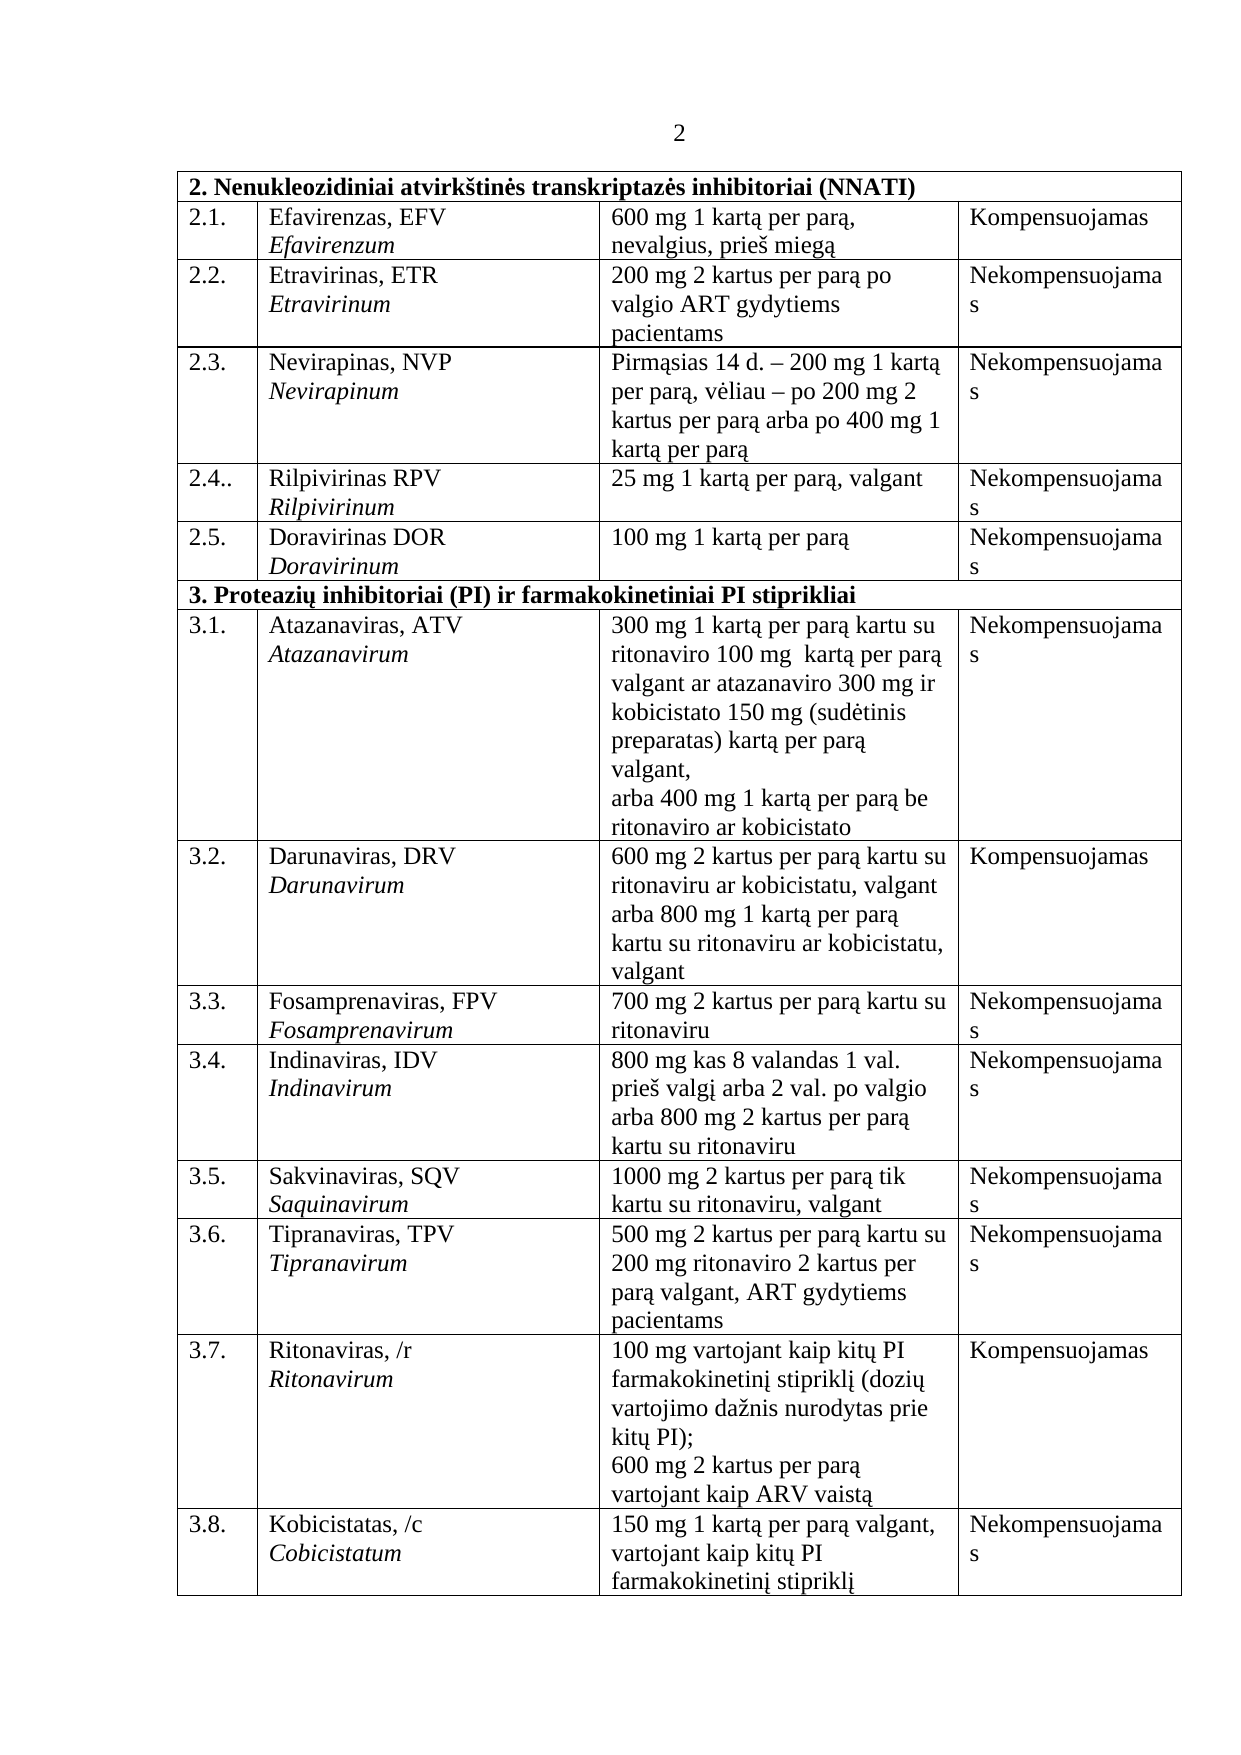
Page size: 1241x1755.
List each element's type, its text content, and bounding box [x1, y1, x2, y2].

table_cell Nekompensuojamas [959, 1045, 1181, 1160]
table_cell Ritonaviras, /r Ritonavirum [258, 1335, 599, 1508]
table_cell Tipranaviras, TPV Tipranavirum [258, 1219, 599, 1334]
table_cell Rilpivirinas RPV Rilpivirinum [258, 464, 599, 521]
table_cell Pirmąsias 14 d. – 200 mg 1 kartą per parą, vėliau – po 200 mg 2 kartus per parą arba po 400 mg 1 kartą per parą [600, 348, 958, 462]
table_cell 3.2. [178, 841, 257, 985]
table_cell 2.2. [178, 260, 257, 346]
table_cell 150 mg 1 kartą per parą valgant, vartojant kaip kitų PI farmakokinetinį stipriklį [600, 1509, 958, 1595]
table_cell 600 mg 1 kartą per parą, nevalgius, prieš miegą [600, 202, 958, 259]
table_cell Kompensuojamas [959, 841, 1181, 985]
table_cell Kompensuojamas [959, 1335, 1181, 1508]
table_cell 2.1. [178, 202, 257, 259]
table_cell 3.5. [178, 1161, 257, 1218]
table_cell 2. Nenukleozidiniai atvirkštinės transkriptazės inhibitoriai (NNATI) [178, 172, 1181, 201]
table_cell 2.4.. [178, 464, 257, 521]
table_cell Kompensuojamas [959, 202, 1181, 259]
table_cell Nekompensuojamas [959, 986, 1181, 1044]
table_cell 500 mg 2 kartus per parą kartu su 200 mg ritonaviro 2 kartus per parą valgant, ART gydytiems pacientams [600, 1219, 958, 1334]
table_cell Kobicistatas, /c Cobicistatum [258, 1509, 599, 1595]
table_cell 2.5. [178, 522, 257, 579]
table_cell Indinaviras, IDV Indinavirum [258, 1045, 599, 1160]
table_cell Nekompensuojamas [959, 522, 1181, 579]
table_cell 700 mg 2 kartus per parą kartu su ritonaviru [600, 986, 958, 1044]
table_cell Nekompensuojamas [959, 1219, 1181, 1334]
table_cell Doravirinas DOR Doravirinum [258, 522, 599, 579]
table_cell Etravirinas, ETR Etravirinum [258, 260, 599, 346]
table_cell Nekompensuojamas [959, 464, 1181, 521]
table_cell 1000 mg 2 kartus per parą tik kartu su ritonaviru, valgant [600, 1161, 958, 1218]
table_cell Darunaviras, DRV Darunavirum [258, 841, 599, 985]
table_cell Nevirapinas, NVP Nevirapinum [258, 348, 599, 462]
table_cell 3.4. [178, 1045, 257, 1160]
table_cell 600 mg 2 kartus per parą kartu su ritonaviru ar kobicistatu, valgant arba 800 mg 1 kartą per parą kartu su ritonaviru ar kobicistatu, valgant [600, 841, 958, 985]
table_cell Atazanaviras, ATV Atazanavirum [258, 610, 599, 840]
table_cell Nekompensuojamas [959, 610, 1181, 840]
table_cell 3. Proteazių inhibitoriai (PI) ir farmakokinetiniai PI stiprikliai [178, 581, 1181, 609]
table_cell 100 mg 1 kartą per parą [600, 522, 958, 579]
table_cell Sakvinaviras, SQV Saquinavirum [258, 1161, 599, 1218]
table_cell 2.3. [178, 348, 257, 462]
table_cell 25 mg 1 kartą per parą, valgant [600, 464, 958, 521]
table_cell 100 mg vartojant kaip kitų PI farmakokinetinį stipriklį (dozių vartojimo dažnis nurodytas prie kitų PI); 600 mg 2 kartus per parą vartojant kaip ARV vaistą [600, 1335, 958, 1508]
table_cell Fosamprenaviras, FPV Fosamprenavirum [258, 986, 599, 1044]
table_cell Nekompensuojamas [959, 1509, 1181, 1595]
table_cell 3.8. [178, 1509, 257, 1595]
table_cell 200 mg 2 kartus per parą po valgio ART gydytiems pacientams [600, 260, 958, 346]
table_cell Nekompensuojamas [959, 1161, 1181, 1218]
table_cell 800 mg kas 8 valandas 1 val. prieš valgį arba 2 val. po valgio arba 800 mg 2 kartus per parą kartu su ritonaviru [600, 1045, 958, 1160]
table_cell Nekompensuojamas [959, 260, 1181, 346]
table_cell 300 mg 1 kartą per parą kartu su ritonaviro 100 mg kartą per parą valgant ar atazanaviro 300 mg ir kobicistato 150 mg (sudėtinis preparatas) kartą per parą valgant, arba 400 mg 1 kartą per parą be ritonaviro ar kobicistato [600, 610, 958, 840]
table_cell Efavirenzas, EFV Efavirenzum [258, 202, 599, 259]
table_cell 3.3. [178, 986, 257, 1044]
table_cell 3.1. [178, 610, 257, 840]
table_cell 3.6. [178, 1219, 257, 1334]
table_cell Nekompensuojamas [959, 348, 1181, 462]
table_cell 3.7. [178, 1335, 257, 1508]
